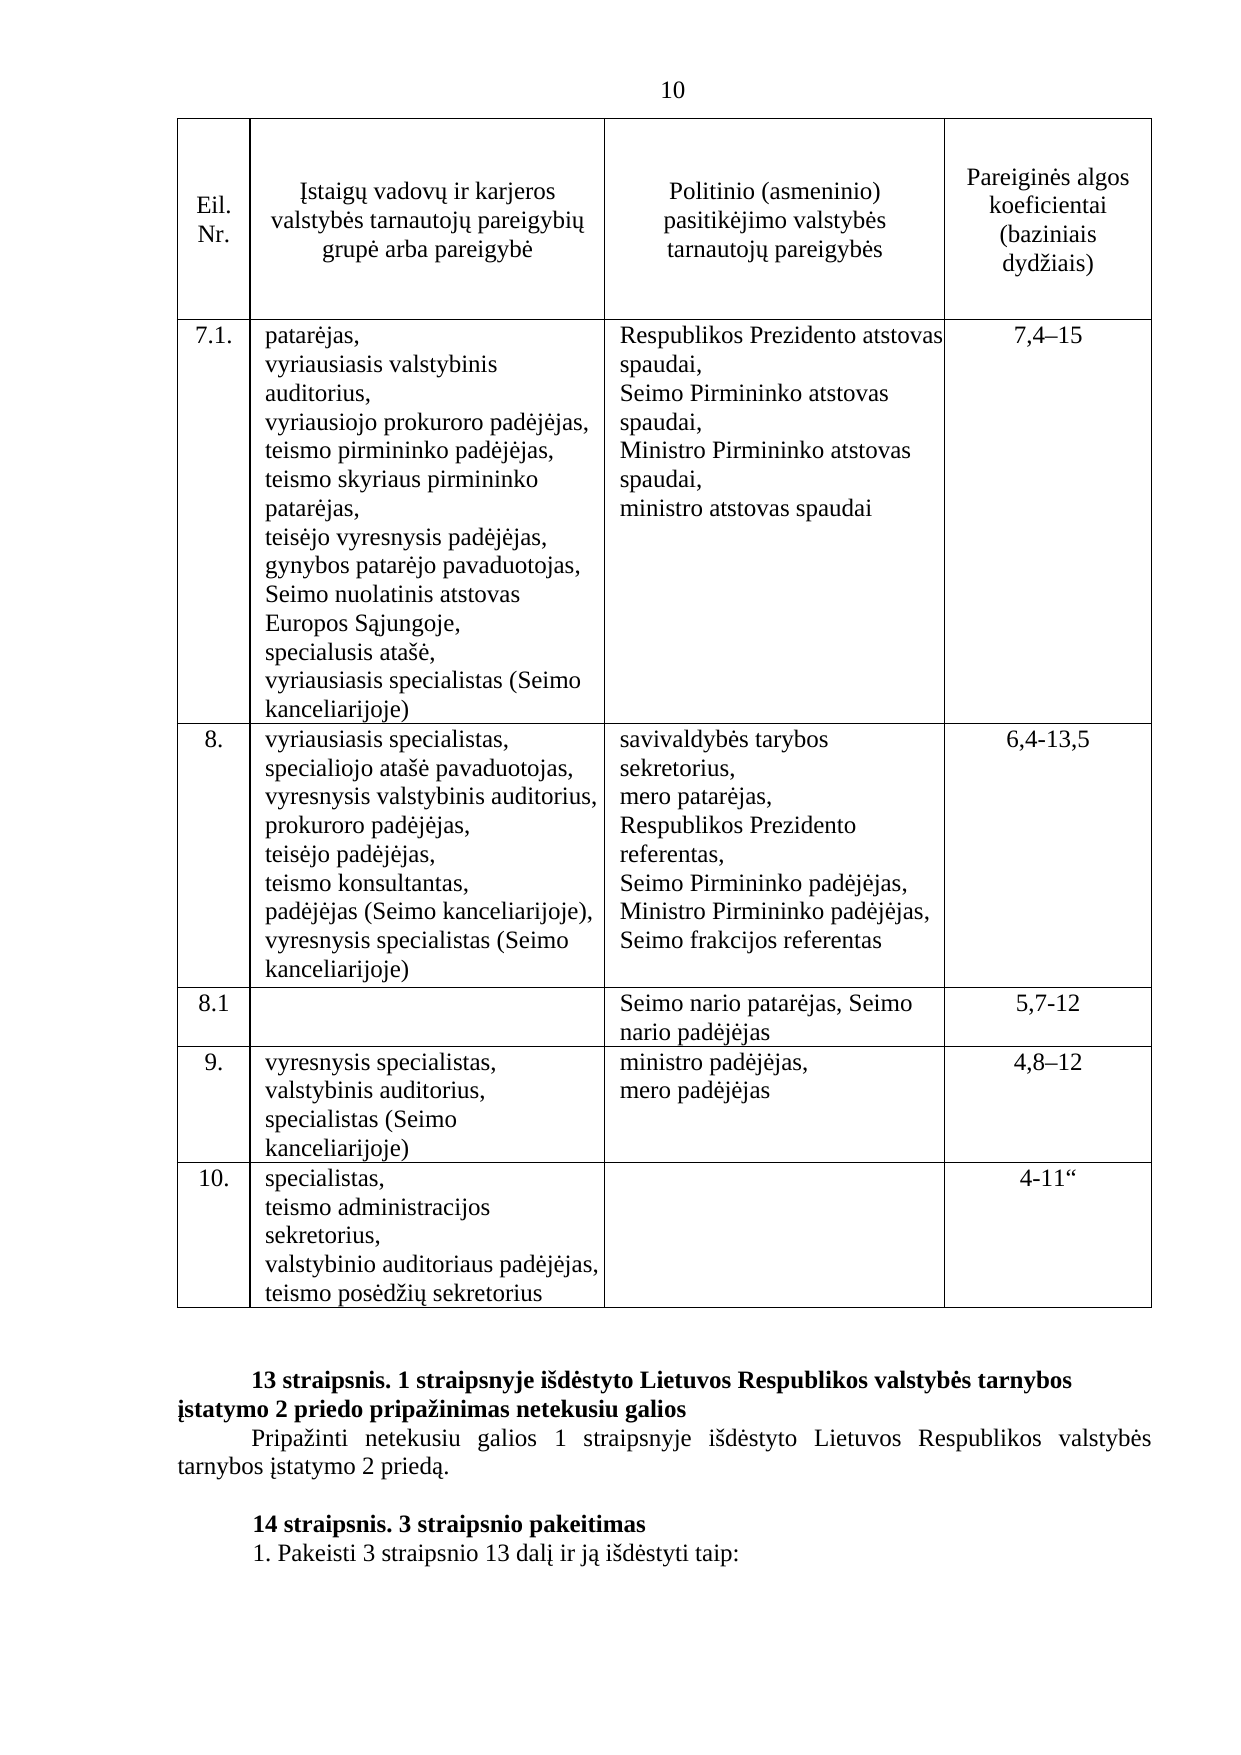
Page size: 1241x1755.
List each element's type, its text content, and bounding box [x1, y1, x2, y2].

table_cell 7,4–15 [945, 320, 1151, 723]
table_cell Respublikos Prezidento atstovas spaudai, Seimo Pirmininko atstovas spaudai, Ministro Pirmininko atstovas spaudai, ministro atstovas spaudai [605, 320, 944, 723]
table_cell 4,8–12 [945, 1047, 1151, 1162]
table_cell savivaldybės tarybos sekretorius, mero patarėjas, Respublikos Prezidento referentas, Seimo Pirmininko padėjėjas, Ministro Pirmininko padėjėjas, Seimo frakcijos referentas [605, 724, 944, 987]
table_header Politinio (asmeninio) pasitikėjimo valstybės tarnautojų pareigybės [605, 119, 944, 319]
text Pripažinti netekusiu galios 1 straipsnyje išdėstyto Lietuvos Respublikos valstybės tarnybos įstatymo 2 priedą. [177, 1423, 1152, 1480]
text 14 straipsnis. 3 straipsnio pakeitimas [252, 1509, 1152, 1538]
table_cell 8. [178, 724, 249, 987]
table_cell vyresnysis specialistas, valstybinis auditorius, specialistas (Seimo kanceliarijoje) [251, 1047, 604, 1162]
table_header Pareiginės algos koeficientai (baziniais dydžiais) [945, 119, 1151, 319]
table_cell specialistas, teismo administracijos sekretorius, valstybinio auditoriaus padėjėjas, teismo posėdžių sekretorius [251, 1163, 604, 1307]
table_cell 9. [178, 1047, 249, 1162]
table_cell 7.1. [178, 320, 249, 723]
table_cell 4-11“ [945, 1163, 1151, 1307]
table_cell 6,4-13,5 [945, 724, 1151, 987]
table_header Eil. Nr. [178, 119, 249, 319]
table_cell patarėjas, vyriausiasis valstybinis auditorius, vyriausiojo prokuroro padėjėjas, teismo pirmininko padėjėjas, teismo skyriaus pirmininko patarėjas, teisėjo vyresnysis padėjėjas, gynybos patarėjo pavaduotojas, Seimo nuolatinis atstovas Europos Sąjungoje, specialusis atašė, vyriausiasis specialistas (Seimo kanceliarijoje) [251, 320, 604, 723]
table_cell [605, 1163, 944, 1307]
table_cell 5,7-12 [945, 988, 1151, 1046]
table_cell Seimo nario patarėjas, Seimo nario padėjėjas [605, 988, 944, 1046]
table_cell ministro padėjėjas, mero padėjėjas [605, 1047, 944, 1162]
table_cell 8.1 [178, 988, 249, 1046]
table_cell [251, 988, 604, 1046]
text 13 straipsnis. 1 straipsnyje išdėstyto Lietuvos Respublikos valstybės tarnybos įstatymo 2 priedo pripažinimas netekusiu galios [177, 1365, 1152, 1423]
text 1. Pakeisti 3 straipsnio 13 dalį ir ją išdėstyti taip: [177, 1538, 1152, 1566]
table_cell 10. [178, 1163, 249, 1307]
table_cell vyriausiasis specialistas, specialiojo atašė pavaduotojas, vyresnysis valstybinis auditorius, prokuroro padėjėjas, teisėjo padėjėjas, teismo konsultantas, padėjėjas (Seimo kanceliarijoje), vyresnysis specialistas (Seimo kanceliarijoje) [251, 724, 604, 987]
table_header Įstaigų vadovų ir karjeros valstybės tarnautojų pareigybių grupė arba pareigybė [251, 119, 604, 319]
